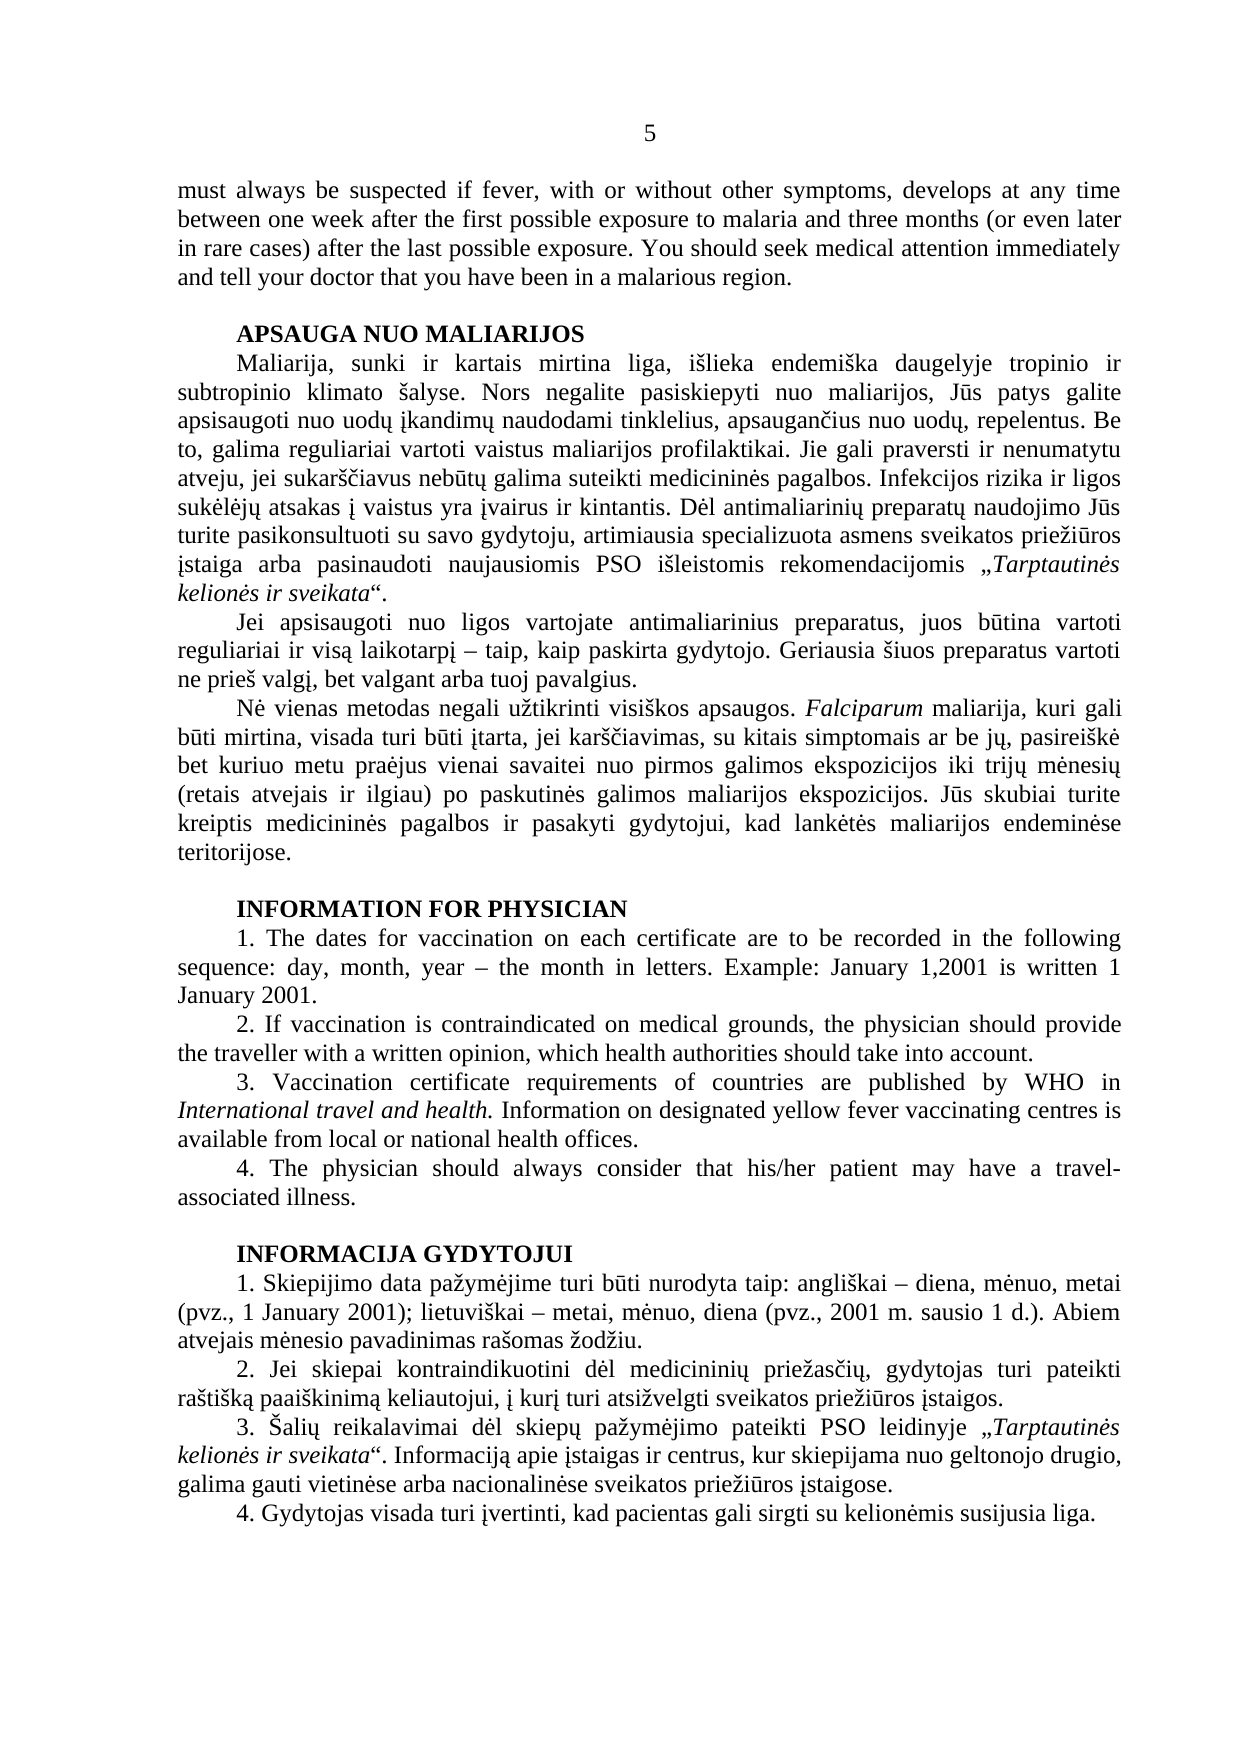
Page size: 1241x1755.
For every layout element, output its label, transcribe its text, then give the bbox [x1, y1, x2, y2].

text 1. Skiepijimo data pažymėjime turi būti nurodyta taip: angliškai – diena, mėnuo, metai (pvz., 1 January 2001); lietuviškai – metai, mėnuo, diena (pvz., 2001 m. sausio 1 d.). Abiem atvejais mėnesio pavadinimas rašomas žodžiu. [177, 1268, 1122, 1354]
text Nė vienas metodas negali užtikrinti visiškos apsaugos. Falciparum maliarija, kuri gali būti mirtina, visada turi būti įtarta, jei karščiavimas, su kitais simptomais ar be jų, pasireiškė bet kuriuo metu praėjus vienai savaitei nuo pirmos galimos ekspozicijos iki trijų mėnesių (retais atvejais ir ilgiau) po paskutinės galimos maliarijos ekspozicijos. Jūs skubiai turite kreiptis medicininės pagalbos ir pasakyti gydytojui, kad lankėtės maliarijos endeminėse teritorijose. [177, 693, 1122, 866]
text 3. Šalių reikalavimai dėl skiepų pažymėjimo pateikti PSO leidinyje „Tarptautinės kelionės ir sveikata“. Informaciją apie įstaigas ir centrus, kur skiepijama nuo geltonojo drugio, galima gauti vietinėse arba nacionalinėse sveikatos priežiūros įstaigose. [177, 1412, 1122, 1498]
text APSAUGA NUO MALIARIJOS [177, 319, 1122, 348]
text 4. Gydytojas visada turi įvertinti, kad pacientas gali sirgti su kelionėmis susijusia liga. [177, 1498, 1122, 1527]
text INFORMACIJA GYDYTOJUI [177, 1239, 1122, 1268]
text 2. If vaccination is contraindicated on medical grounds, the physician should provide the traveller with a written opinion, which health authorities should take into account. [177, 1009, 1122, 1067]
text Maliarija, sunki ir kartais mirtina liga, išlieka endemiška daugelyje tropinio ir subtropinio klimato šalyse. Nors negalite pasiskiepyti nuo maliarijos, Jūs patys galite apsisaugoti nuo uodų įkandimų naudodami tinklelius, apsaugančius nuo uodų, repelentus. Be to, galima reguliariai vartoti vaistus maliarijos profilaktikai. Jie gali praversti ir nenumatytu atveju, jei sukarščiavus nebūtų galima suteikti medicininės pagalbos. Infekcijos rizika ir ligos sukėlėjų atsakas į vaistus yra įvairus ir kintantis. Dėl antimaliarinių preparatų naudojimo Jūs turite pasikonsultuoti su savo gydytoju, artimiausia specializuota asmens sveikatos priežiūros įstaiga arba pasinaudoti naujausiomis PSO išleistomis rekomendacijomis „Tarptautinės kelionės ir sveikata“. [177, 348, 1122, 607]
text INFORMATION FOR PHYSICIAN [177, 894, 1122, 923]
text must always be suspected if fever, with or without other symptoms, develops at any time between one week after the first possible exposure to malaria and three months (or even later in rare cases) after the last possible exposure. You should seek medical attention immediately and tell your doctor that you have been in a malarious region. [177, 176, 1122, 291]
text 2. Jei skiepai kontraindikuotini dėl medicininių priežasčių, gydytojas turi pateikti raštišką paaiškinimą keliautojui, į kurį turi atsižvelgti sveikatos priežiūros įstaigos. [177, 1354, 1122, 1412]
text 3. Vaccination certificate requirements of countries are published by WHO in International travel and health. Information on designated yellow fever vaccinating centres is available from local or national health offices. [177, 1067, 1122, 1153]
text Jei apsisaugoti nuo ligos vartojate antimaliarinius preparatus, juos būtina vartoti reguliariai ir visą laikotarpį – taip, kaip paskirta gydytojo. Geriausia šiuos preparatus vartoti ne prieš valgį, bet valgant arba tuoj pavalgius. [177, 607, 1122, 693]
text 4. The physician should always consider that his/her patient may have a travel-associated illness. [177, 1153, 1122, 1211]
text 1. The dates for vaccination on each certificate are to be recorded in the following sequence: day, month, year – the month in letters. Example: January 1,2001 is written 1 January 2001. [177, 923, 1122, 1009]
